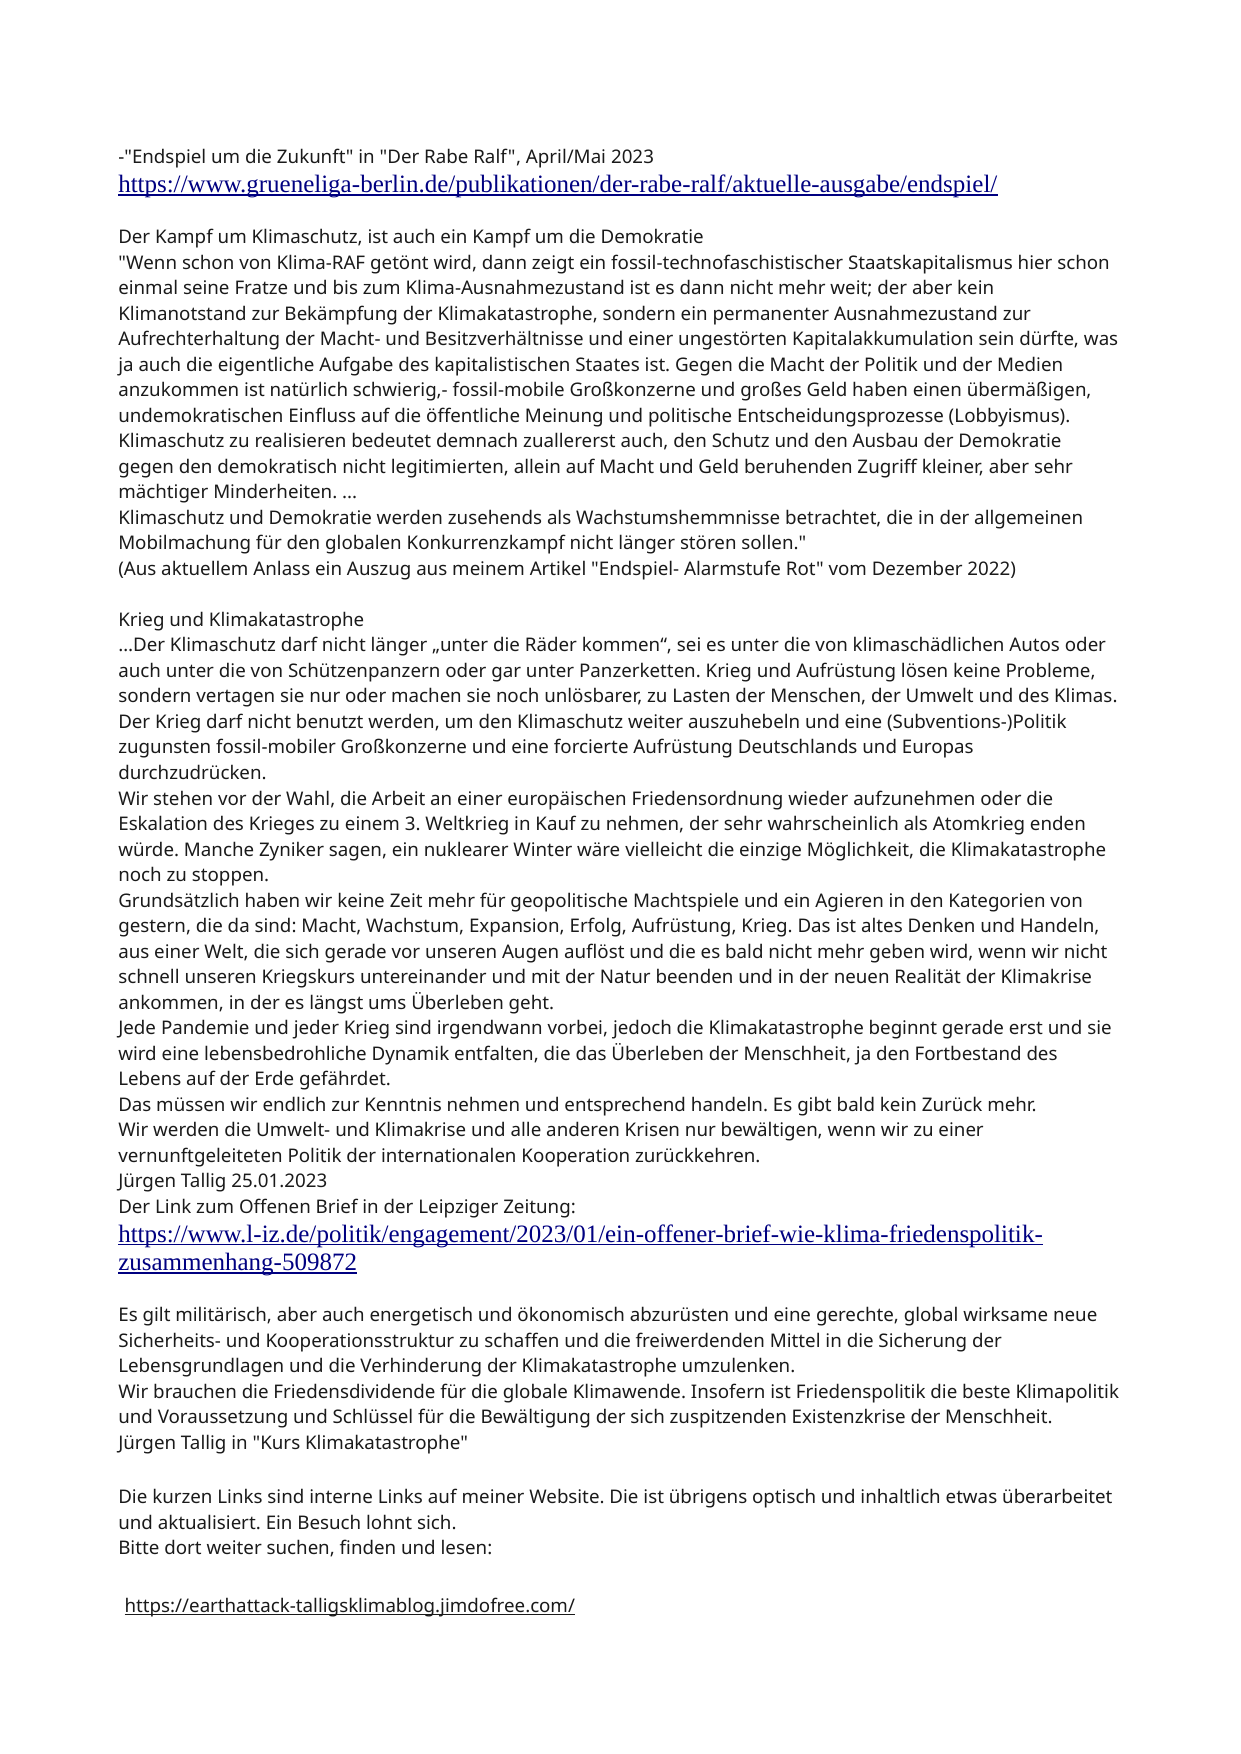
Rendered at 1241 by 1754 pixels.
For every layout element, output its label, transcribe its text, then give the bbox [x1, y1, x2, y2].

text https://earthattack-talligsklimablog.jimdofree.com/ [118, 1589, 1122, 1618]
text Der Kampf um Klimaschutz, ist auch ein Kampf um die Demokratie "Wenn schon von Klima-RAF getönt wird, dann zeigt ein fossil-technofaschistischer Staatskapitalismus hier schon einmal seine Fratze und bis zum Klima-Ausnahmezustand ist es dann nicht mehr weit; der aber kein Klimanotstand zur Bekämpfung der Klimakatastrophe, sondern ein permanenter Ausnahmezustand zur Aufrechterhaltung der Macht- und Besitzverhältnisse und einer ungestörten Kapitalakkumulation sein dürfte, was ja auch die eigentliche Aufgabe des kapitalistischen Staates ist. Gegen die Macht der Politik und der Medien anzukommen ist natürlich schwierig,- fossil-mobile Großkonzerne und großes Geld haben einen übermäßigen, undemokratischen Einfluss auf die öffentliche Meinung und politische Entscheidungsprozesse (Lobbyismus). Klimaschutz zu realisieren bedeutet demnach zuallererst auch, den Schutz und den Ausbau der Demokratie gegen den demokratisch nicht legitimierten, allein auf Macht und Geld beruhenden Zugriff kleiner, aber sehr mächtiger Minderheiten. ... Klimaschutz und Demokratie werden zusehends als Wachstumshemmnisse betrachtet, die in der allgemeinen Mobilmachung für den globalen Konkurrenzkampf nicht länger stören sollen." (Aus aktuellem Anlass ein Auszug aus meinem Artikel "Endspiel- Alarmstufe Rot" vom Dezember 2022) [118, 198, 1122, 581]
text Es gilt militärisch, aber auch energetisch und ökonomisch abzurüsten und eine gerechte, global wirksame neue Sicherheits- und Kooperationsstruktur zu schaffen und die freiwerdenden Mittel in die Sicherung der Lebensgrundlagen und die Verhinderung der Klimakatastrophe umzulenken. Wir brauchen die Friedensdividende für die globale Klimawende. Insofern ist Friedenspolitik die beste Klimapolitik und Voraussetzung und Schlüssel für die Bewältigung der sich zuspitzenden Existenzkrise der Menschheit. Jürgen Tallig in "Kurs Klimakatastrophe" [118, 1276, 1122, 1455]
text Krieg und Klimakatastrophe …Der Klimaschutz darf nicht länger „unter die Räder kommen“, sei es unter die von klimaschädlichen Autos oder auch unter die von Schützenpanzern oder gar unter Panzerketten. Krieg und Aufrüstung lösen keine Probleme, sondern vertagen sie nur oder machen sie noch unlösbarer, zu Lasten der Menschen, der Umwelt und des Klimas. Der Krieg darf nicht benutzt werden, um den Klimaschutz weiter auszuhebeln und eine (Subventions-)Politik zugunsten fossil-mobiler Großkonzerne und eine forcierte Aufrüstung Deutschlands und Europas durchzudrücken. Wir stehen vor der Wahl, die Arbeit an einer europäischen Friedensordnung wieder aufzunehmen oder die Eskalation des Krieges zu einem 3. Weltkrieg in Kauf zu nehmen, der sehr wahrscheinlich als Atomkrieg enden würde. Manche Zyniker sagen, ein nuklearer Winter wäre vielleicht die einzige Möglichkeit, die Klimakatastrophe noch zu stoppen. Grundsätzlich haben wir keine Zeit mehr für geopolitische Machtspiele und ein Agieren in den Kategorien von gestern, die da sind: Macht, Wachstum, Expansion, Erfolg, Aufrüstung, Krieg. Das ist altes Denken und Handeln, aus einer Welt, die sich gerade vor unseren Augen auflöst und die es bald nicht mehr geben wird, wenn wir nicht schnell unseren Kriegskurs untereinander und mit der Natur beenden und in der neuen Realität der Klimakrise ankommen, in der es längst ums Überleben geht. Jede Pandemie und jeder Krieg sind irgendwann vorbei, jedoch die Klimakatastrophe beginnt gerade erst und sie wird eine lebensbedrohliche Dynamik entfalten, die das Überleben der Menschheit, ja den Fortbestand des Lebens auf der Erde gefährdet. Das müssen wir endlich zur Kenntnis nehmen und entsprechend handeln. Es gibt bald kein Zurück mehr. Wir werden die Umwelt- und Klimakrise und alle anderen Krisen nur bewältigen, wenn wir zu einer vernunftgeleiteten Politik der internationalen Kooperation zurückkehren. Jürgen Tallig 25.01.2023 Der Link zum Offenen Brief in der Leipziger Zeitung: https://www.l-iz.de/politik/engagement/2023/01/ein-offener-brief-wie-klima-friedenspolitik-zusammenhang-509872 [118, 581, 1122, 1276]
text -"Endspiel um die Zukunft" in "Der Rabe Ralf", April/Mai 2023 https://www.grueneliga-berlin.de/publikationen/der-rabe-ralf/aktuelle-ausgabe/endspiel/ [118, 118, 1122, 198]
text Die kurzen Links sind interne Links auf meiner Website. Die ist übrigens optisch und inhaltlich etwas überarbeitet und aktualisiert. Ein Besuch lohnt sich. Bitte dort weiter suchen, finden und lesen: [118, 1484, 1122, 1560]
